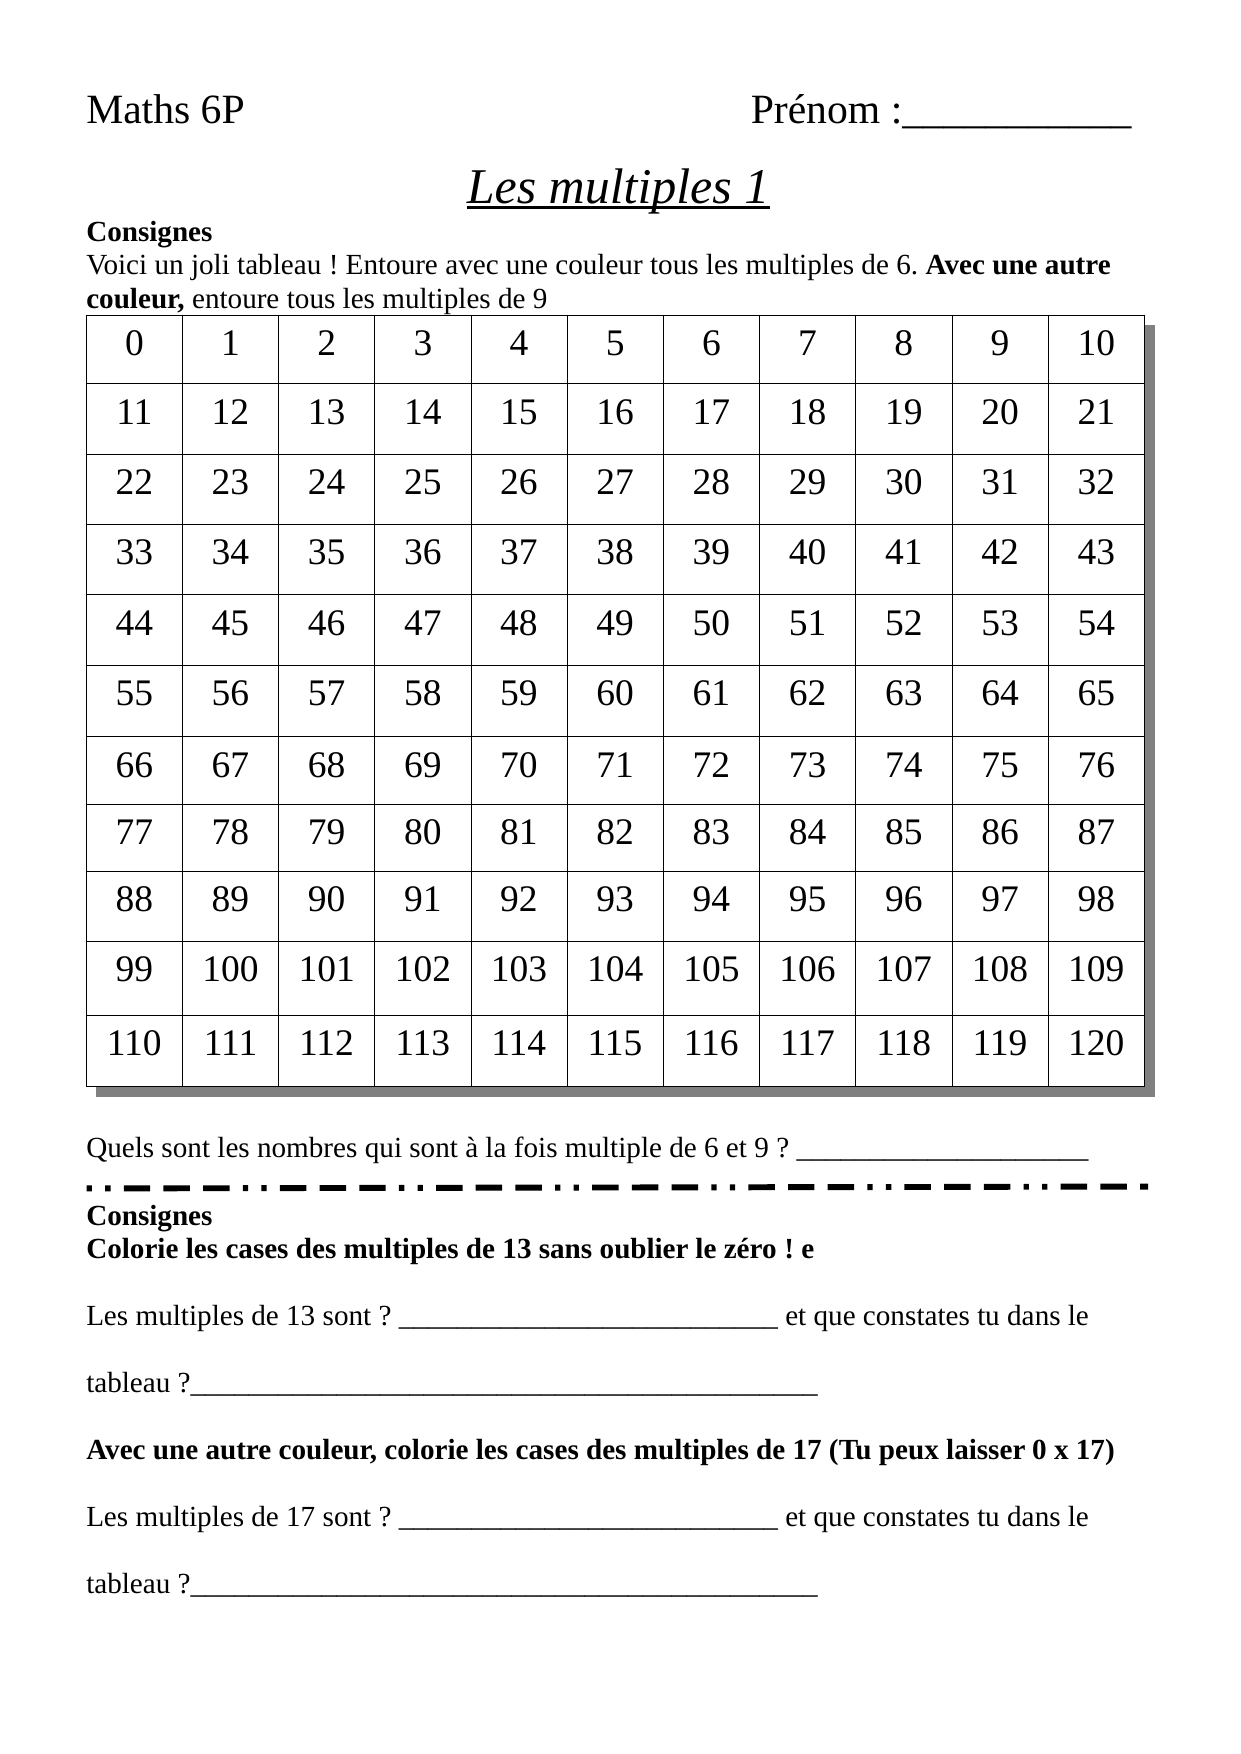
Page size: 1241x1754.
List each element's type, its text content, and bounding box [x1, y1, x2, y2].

text Colorie les cases des multiples de 13 sans oublier le zéro ! e [86, 1231, 1155, 1265]
table_cell 115 [568, 1016, 663, 1086]
table_cell 80 [375, 805, 471, 871]
table_cell 39 [664, 525, 759, 594]
table_cell 35 [279, 525, 374, 594]
table_cell 100 [183, 942, 278, 1014]
table_cell 32 [1049, 455, 1144, 524]
table_cell 30 [856, 455, 952, 524]
table_cell 46 [279, 595, 374, 664]
table_cell 93 [568, 872, 663, 941]
table_cell 107 [856, 942, 952, 1014]
table_cell 13 [279, 384, 374, 453]
table_cell 85 [856, 805, 952, 871]
table_cell 34 [183, 525, 278, 594]
table_cell 70 [472, 737, 567, 803]
table_header 5 [568, 316, 663, 383]
table_cell 47 [375, 595, 471, 664]
table_cell 67 [183, 737, 278, 803]
table_cell 65 [1049, 666, 1144, 736]
table_cell 29 [760, 455, 855, 524]
table_cell 68 [279, 737, 374, 803]
table_cell 102 [375, 942, 471, 1014]
text tableau ?___________________________________________ [86, 1365, 1155, 1399]
table_cell 57 [279, 666, 374, 736]
table_cell 58 [375, 666, 471, 736]
table_cell 92 [472, 872, 567, 941]
table_cell 117 [760, 1016, 855, 1086]
table_cell 73 [760, 737, 855, 803]
table_cell 118 [856, 1016, 952, 1086]
table_cell 43 [1049, 525, 1144, 594]
table_header 2 [279, 316, 374, 383]
table_cell 94 [664, 872, 759, 941]
table_cell 63 [856, 666, 952, 736]
table_cell 61 [664, 666, 759, 736]
table_cell 109 [1049, 942, 1144, 1014]
table_cell 16 [568, 384, 663, 453]
text Consignes [86, 214, 1155, 247]
table_cell 44 [87, 595, 182, 664]
table_header 4 [472, 316, 567, 383]
table_cell 53 [953, 595, 1048, 664]
table_cell 49 [568, 595, 663, 664]
table_cell 69 [375, 737, 471, 803]
table_cell 76 [1049, 737, 1144, 803]
table_cell 22 [87, 455, 182, 524]
table_cell 56 [183, 666, 278, 736]
table_header 1 [183, 316, 278, 383]
table_cell 101 [279, 942, 374, 1014]
table_cell 27 [568, 455, 663, 524]
table_cell 71 [568, 737, 663, 803]
table_cell 64 [953, 666, 1048, 736]
table_cell 24 [279, 455, 374, 524]
table_cell 14 [375, 384, 471, 453]
table_cell 103 [472, 942, 567, 1014]
table_cell 55 [87, 666, 182, 736]
table_cell 31 [953, 455, 1048, 524]
table_cell 15 [472, 384, 567, 453]
table_cell 116 [664, 1016, 759, 1086]
table_cell 88 [87, 872, 182, 941]
table_cell 19 [856, 384, 952, 453]
table_cell 26 [472, 455, 567, 524]
table_header 0 [87, 316, 182, 383]
table_cell 119 [953, 1016, 1048, 1086]
table_cell 89 [183, 872, 278, 941]
table_cell 42 [953, 525, 1048, 594]
table_cell 95 [760, 872, 855, 941]
table_cell 120 [1049, 1016, 1144, 1086]
table_cell 74 [856, 737, 952, 803]
table_cell 40 [760, 525, 855, 594]
table_cell 33 [87, 525, 182, 594]
table_cell 38 [568, 525, 663, 594]
table_cell 17 [664, 384, 759, 453]
table_cell 21 [1049, 384, 1144, 453]
table_cell 23 [183, 455, 278, 524]
table_cell 77 [87, 805, 182, 871]
table_cell 36 [375, 525, 471, 594]
text tableau ?___________________________________________ [86, 1567, 1155, 1600]
table_cell 99 [87, 942, 182, 1014]
table_cell 41 [856, 525, 952, 594]
table_header 8 [856, 316, 952, 383]
table_cell 84 [760, 805, 855, 871]
table_cell 12 [183, 384, 278, 453]
table_cell 108 [953, 942, 1048, 1014]
table_cell 60 [568, 666, 663, 736]
table_cell 59 [472, 666, 567, 736]
table_cell 110 [87, 1016, 182, 1086]
table_cell 37 [472, 525, 567, 594]
table_cell 79 [279, 805, 374, 871]
table_cell 111 [183, 1016, 278, 1086]
table_cell 96 [856, 872, 952, 941]
text Maths 6P Prénom :___________ [86, 84, 1155, 132]
table_header 7 [760, 316, 855, 383]
table_cell 105 [664, 942, 759, 1014]
table_cell 11 [87, 384, 182, 453]
table_cell 91 [375, 872, 471, 941]
table_cell 66 [87, 737, 182, 803]
table_cell 98 [1049, 872, 1144, 941]
table_cell 112 [279, 1016, 374, 1086]
table_header 6 [664, 316, 759, 383]
table_cell 54 [1049, 595, 1144, 664]
table_cell 48 [472, 595, 567, 664]
table_cell 104 [568, 942, 663, 1014]
table_cell 86 [953, 805, 1048, 871]
table_header 9 [953, 316, 1048, 383]
text Consignes [86, 1198, 1155, 1231]
table_cell 82 [568, 805, 663, 871]
text Avec une autre couleur, colorie les cases des multiples de 17 (Tu peux laisser 0 x 17) [86, 1432, 1155, 1466]
table_cell 75 [953, 737, 1048, 803]
table_cell 28 [664, 455, 759, 524]
table_cell 114 [472, 1016, 567, 1086]
text Les multiples de 13 sont ? __________________________ et que constates tu dans le [86, 1298, 1155, 1332]
table_cell 45 [183, 595, 278, 664]
table_cell 51 [760, 595, 855, 664]
table_cell 20 [953, 384, 1048, 453]
table_cell 62 [760, 666, 855, 736]
table_cell 87 [1049, 805, 1144, 871]
table_cell 90 [279, 872, 374, 941]
table_header 10 [1049, 316, 1144, 383]
table_cell 52 [856, 595, 952, 664]
table_cell 78 [183, 805, 278, 871]
text Les multiples 1 [86, 156, 1155, 214]
text Voici un joli tableau ! Entoure avec une couleur tous les multiples de 6. Avec une autre couleur, entoure tous les multiples de 9 [86, 247, 1155, 314]
table_cell 50 [664, 595, 759, 664]
table_cell 97 [953, 872, 1048, 941]
table_cell 72 [664, 737, 759, 803]
table_cell 18 [760, 384, 855, 453]
table_header 3 [375, 316, 471, 383]
table_cell 83 [664, 805, 759, 871]
table_cell 81 [472, 805, 567, 871]
table_cell 106 [760, 942, 855, 1014]
text Quels sont les nombres qui sont à la fois multiple de 6 et 9 ? ____________________ [86, 1131, 1155, 1164]
text Les multiples de 17 sont ? __________________________ et que constates tu dans le [86, 1499, 1155, 1533]
table_cell 113 [375, 1016, 471, 1086]
table_cell 25 [375, 455, 471, 524]
